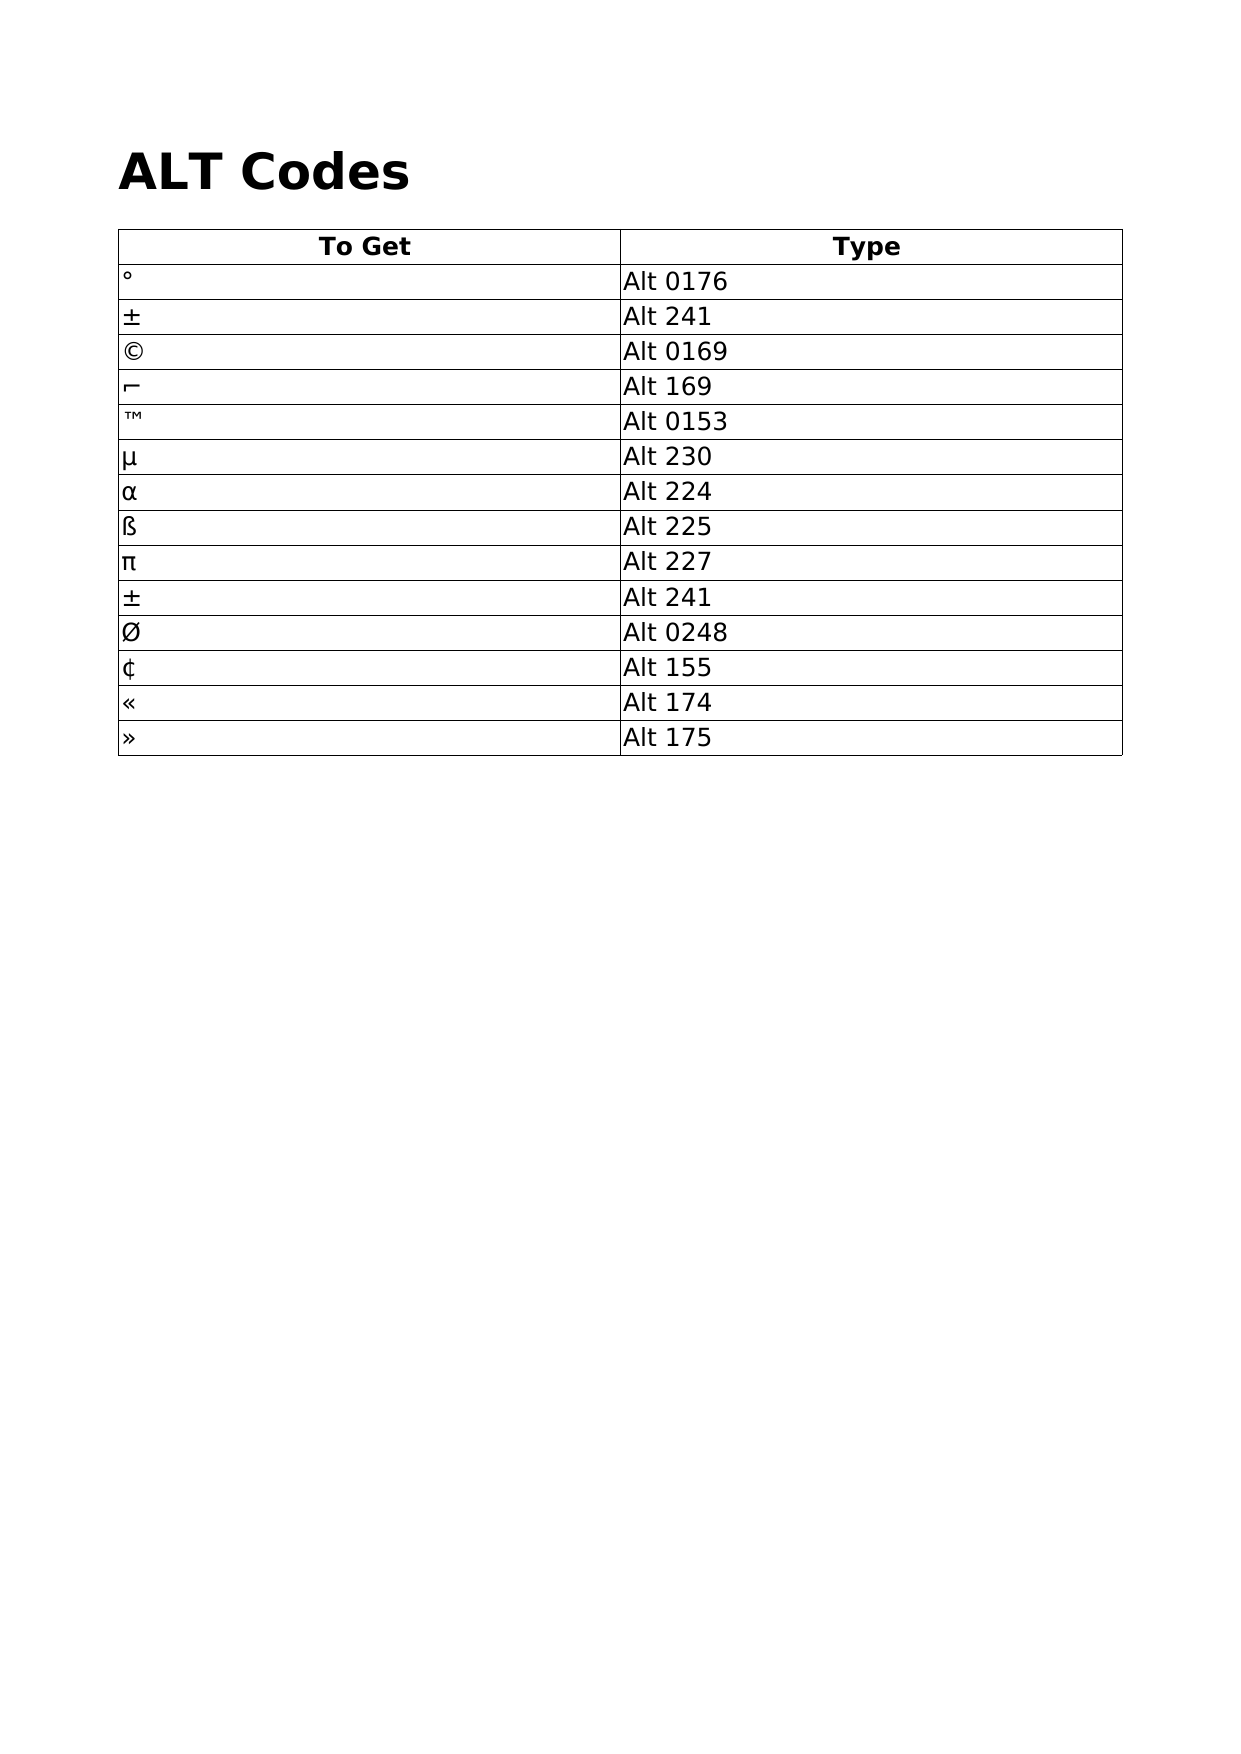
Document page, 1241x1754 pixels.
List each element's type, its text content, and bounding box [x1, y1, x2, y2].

table_cell » [119, 721, 620, 755]
table_cell µ [119, 440, 620, 474]
table_cell Alt 0176 [621, 265, 1122, 299]
subtitle ALT Codes [118, 143, 1122, 201]
table_cell ° [119, 265, 620, 299]
table_cell Alt 230 [621, 440, 1122, 474]
table_cell Alt 0169 [621, 335, 1122, 369]
table_cell Alt 225 [621, 511, 1122, 544]
table_cell Alt 155 [621, 651, 1122, 685]
table_cell ± [119, 581, 620, 615]
table_header Type [621, 230, 1122, 264]
table_cell ⌐ [119, 370, 620, 404]
table_header To Get [119, 230, 620, 264]
table_cell π [119, 546, 620, 580]
table_cell Alt 241 [621, 581, 1122, 615]
table_cell ™ [119, 405, 620, 439]
table_cell Alt 0248 [621, 616, 1122, 650]
table_cell Alt 175 [621, 721, 1122, 755]
table_cell Alt 0153 [621, 405, 1122, 439]
table_cell Alt 174 [621, 686, 1122, 720]
table_cell ¢ [119, 651, 620, 685]
table_cell © [119, 335, 620, 369]
table_cell « [119, 686, 620, 720]
table_cell Alt 241 [621, 300, 1122, 334]
table_cell Ø [119, 616, 620, 650]
table_cell Alt 224 [621, 475, 1122, 509]
table_cell ± [119, 300, 620, 334]
table_cell Alt 227 [621, 546, 1122, 580]
table_cell ß [119, 511, 620, 544]
table_cell α [119, 475, 620, 509]
table_cell Alt 169 [621, 370, 1122, 404]
